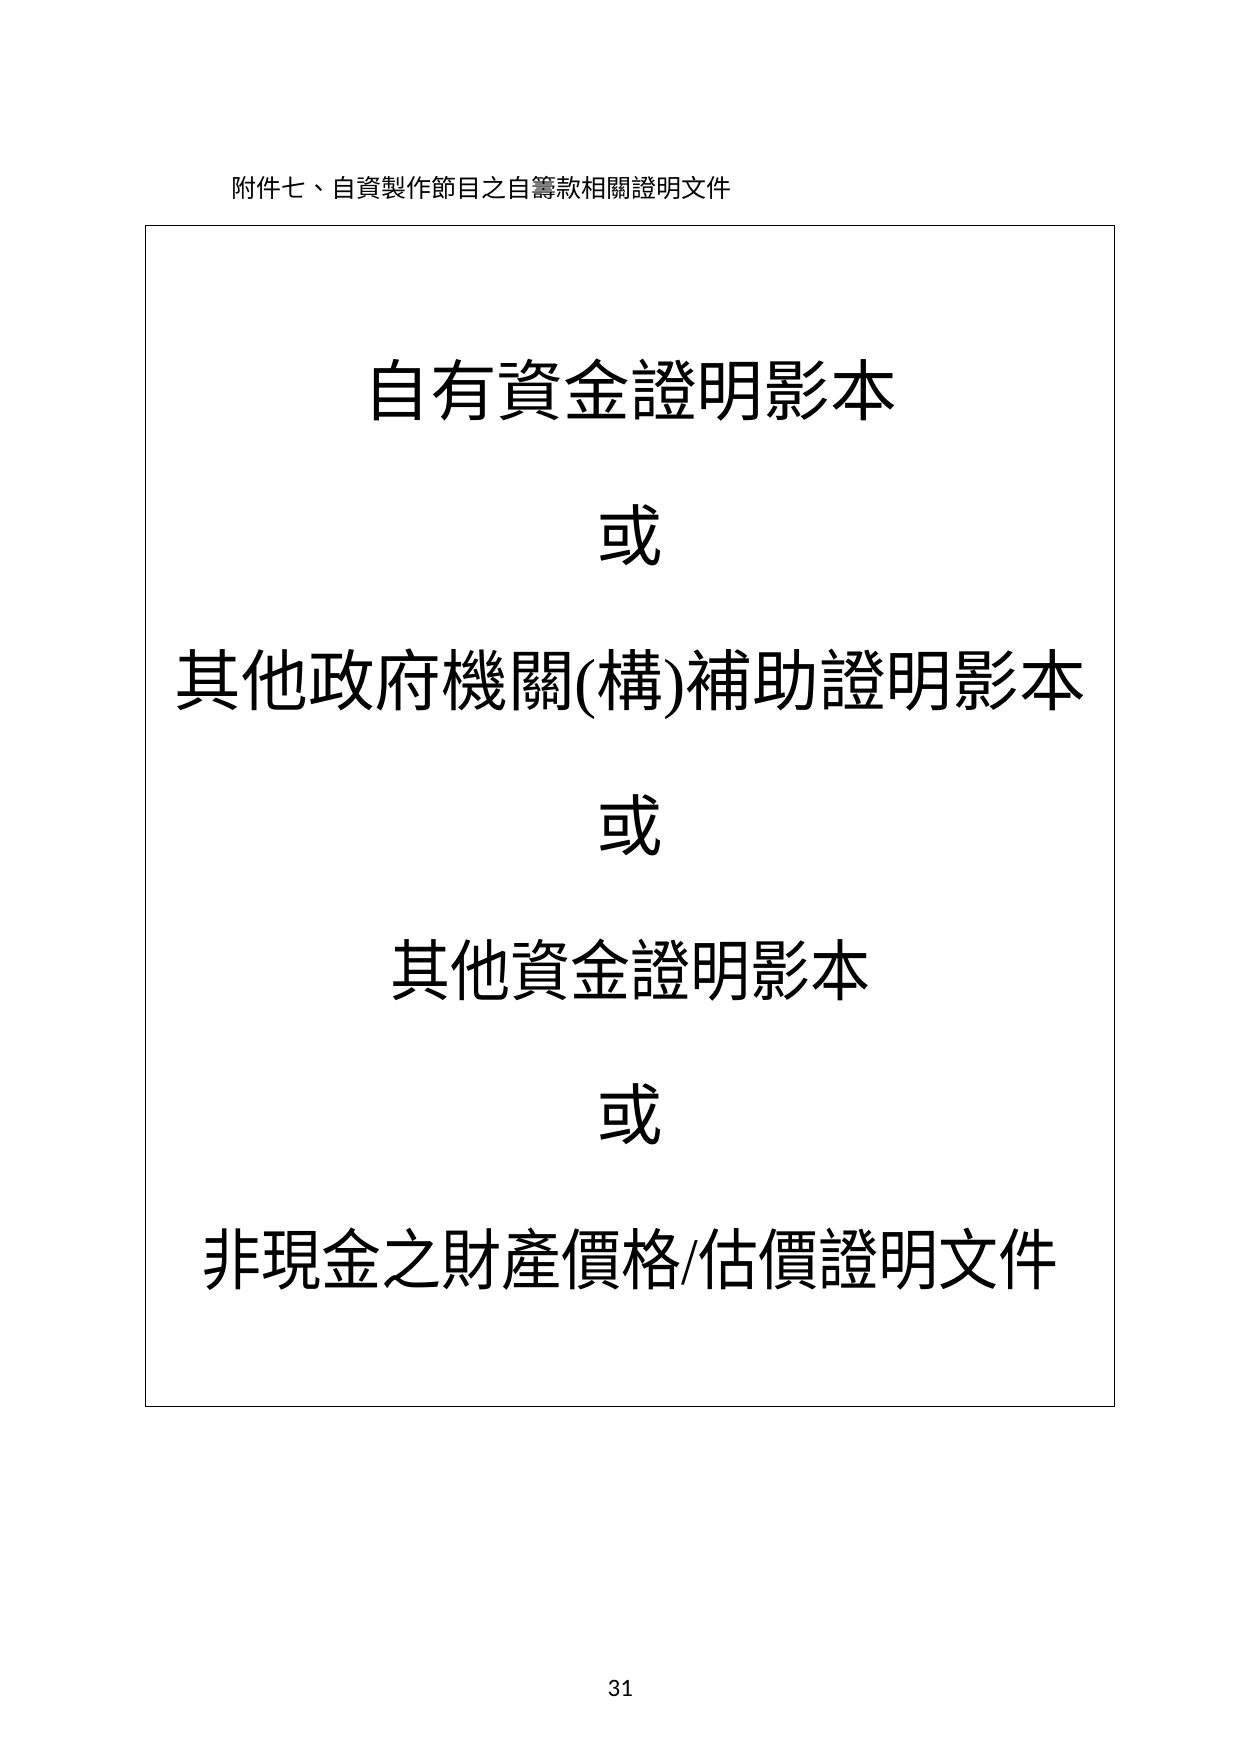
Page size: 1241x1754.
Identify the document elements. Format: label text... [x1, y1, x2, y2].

text 附件七、自資製作節目之自籌款相關證明文件 [231, 164, 1083, 206]
table_header 自有資金證明影本 或 其他政府機關(構)補助證明影本 或 其他資金證明影本 或 非現金之財產價格/估價證明文件 [146, 226, 1114, 1406]
